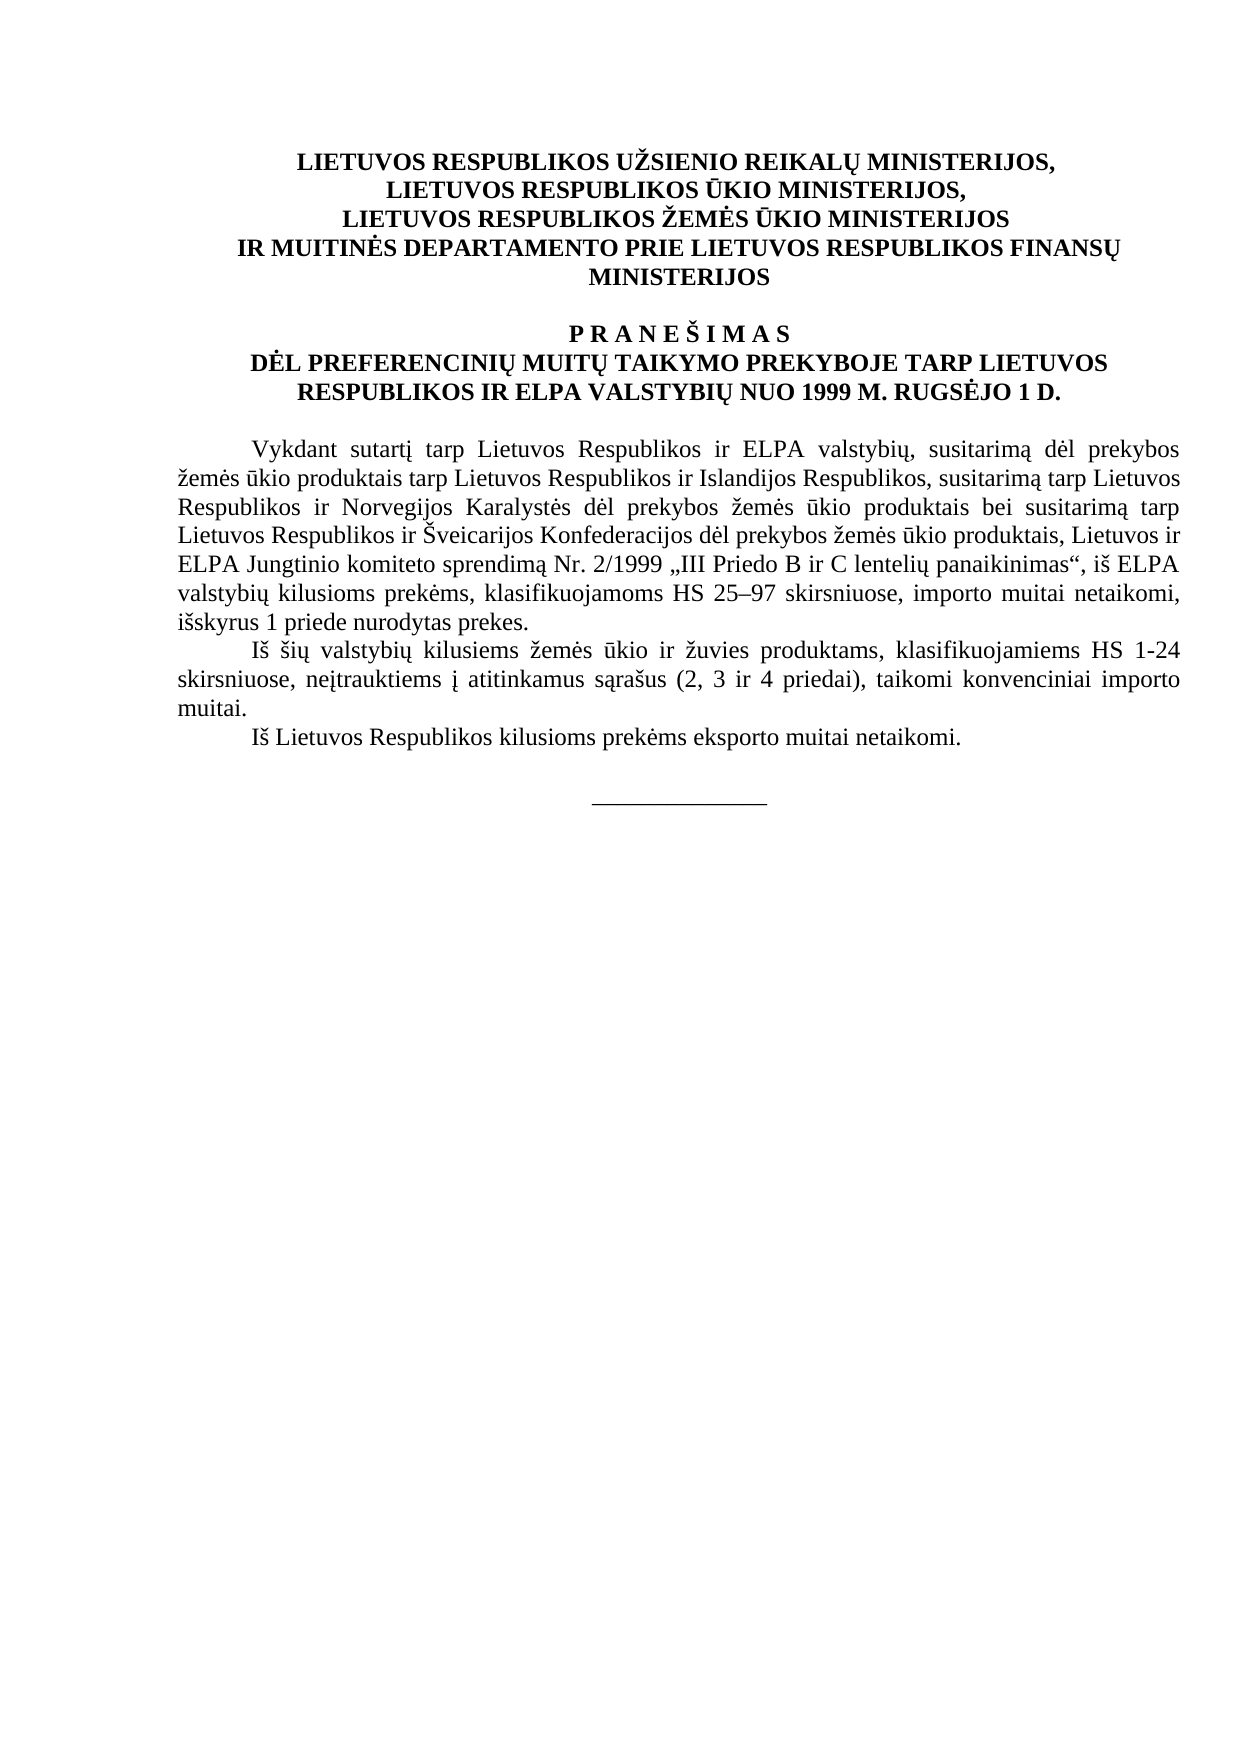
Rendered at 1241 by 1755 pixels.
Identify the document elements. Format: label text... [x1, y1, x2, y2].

text LIETUVOS RESPUBLIKOS ŽEMĖS ŪKIO MINISTERIJOS [177, 204, 1181, 233]
text Iš šių valstybių kilusiems žemės ūkio ir žuvies produktams, klasifikuojamiems HS 1-24 skirsniuose, neįtrauktiems į atitinkamus sąrašus (2, 3 ir 4 priedai), taikomi konvenciniai importo muitai. [177, 636, 1181, 722]
text IR MUITINĖS DEPARTAMENTO PRIE LIETUVOS RESPUBLIKOS FINANSŲ MINISTERIJOS [177, 233, 1181, 291]
text Vykdant sutartį tarp Lietuvos Respublikos ir ELPA valstybių, susitarimą dėl prekybos žemės ūkio produktais tarp Lietuvos Respublikos ir Islandijos Respublikos, susitarimą tarp Lietuvos Respublikos ir Norvegijos Karalystės dėl prekybos žemės ūkio produktais bei susitarimą tarp Lietuvos Respublikos ir Šveicarijos Konfederacijos dėl prekybos žemės ūkio produktais, Lietuvos ir ELPA Jungtinio komiteto sprendimą Nr. 2/1999 „III Priedo B ir C lentelių panaikinimas“, iš ELPA valstybių kilusioms prekėms, klasifikuojamoms HS 25–97 skirsniuose, importo muitai netaikomi, išskyrus 1 priede nurodytas prekes. [177, 434, 1181, 636]
text LIETUVOS RESPUBLIKOS ŪKIO MINISTERIJOS, [177, 176, 1181, 204]
text LIETUVOS RESPUBLIKOS UŽSIENIO REIKALŲ MINISTERIJOS, [177, 147, 1181, 176]
text ______________ [177, 779, 1181, 808]
text Iš Lietuvos Respublikos kilusioms prekėms eksporto muitai netaikomi. [177, 722, 1181, 751]
text P R A N E Š I M A S [177, 319, 1181, 348]
text DĖL PREFERENCINIŲ MUITŲ TAIKYMO PREKYBOJE TARP LIETUVOS RESPUBLIKOS IR ELPA VALSTYBIŲ nuo 1999 m. rugsėjo 1 d. [177, 348, 1181, 406]
